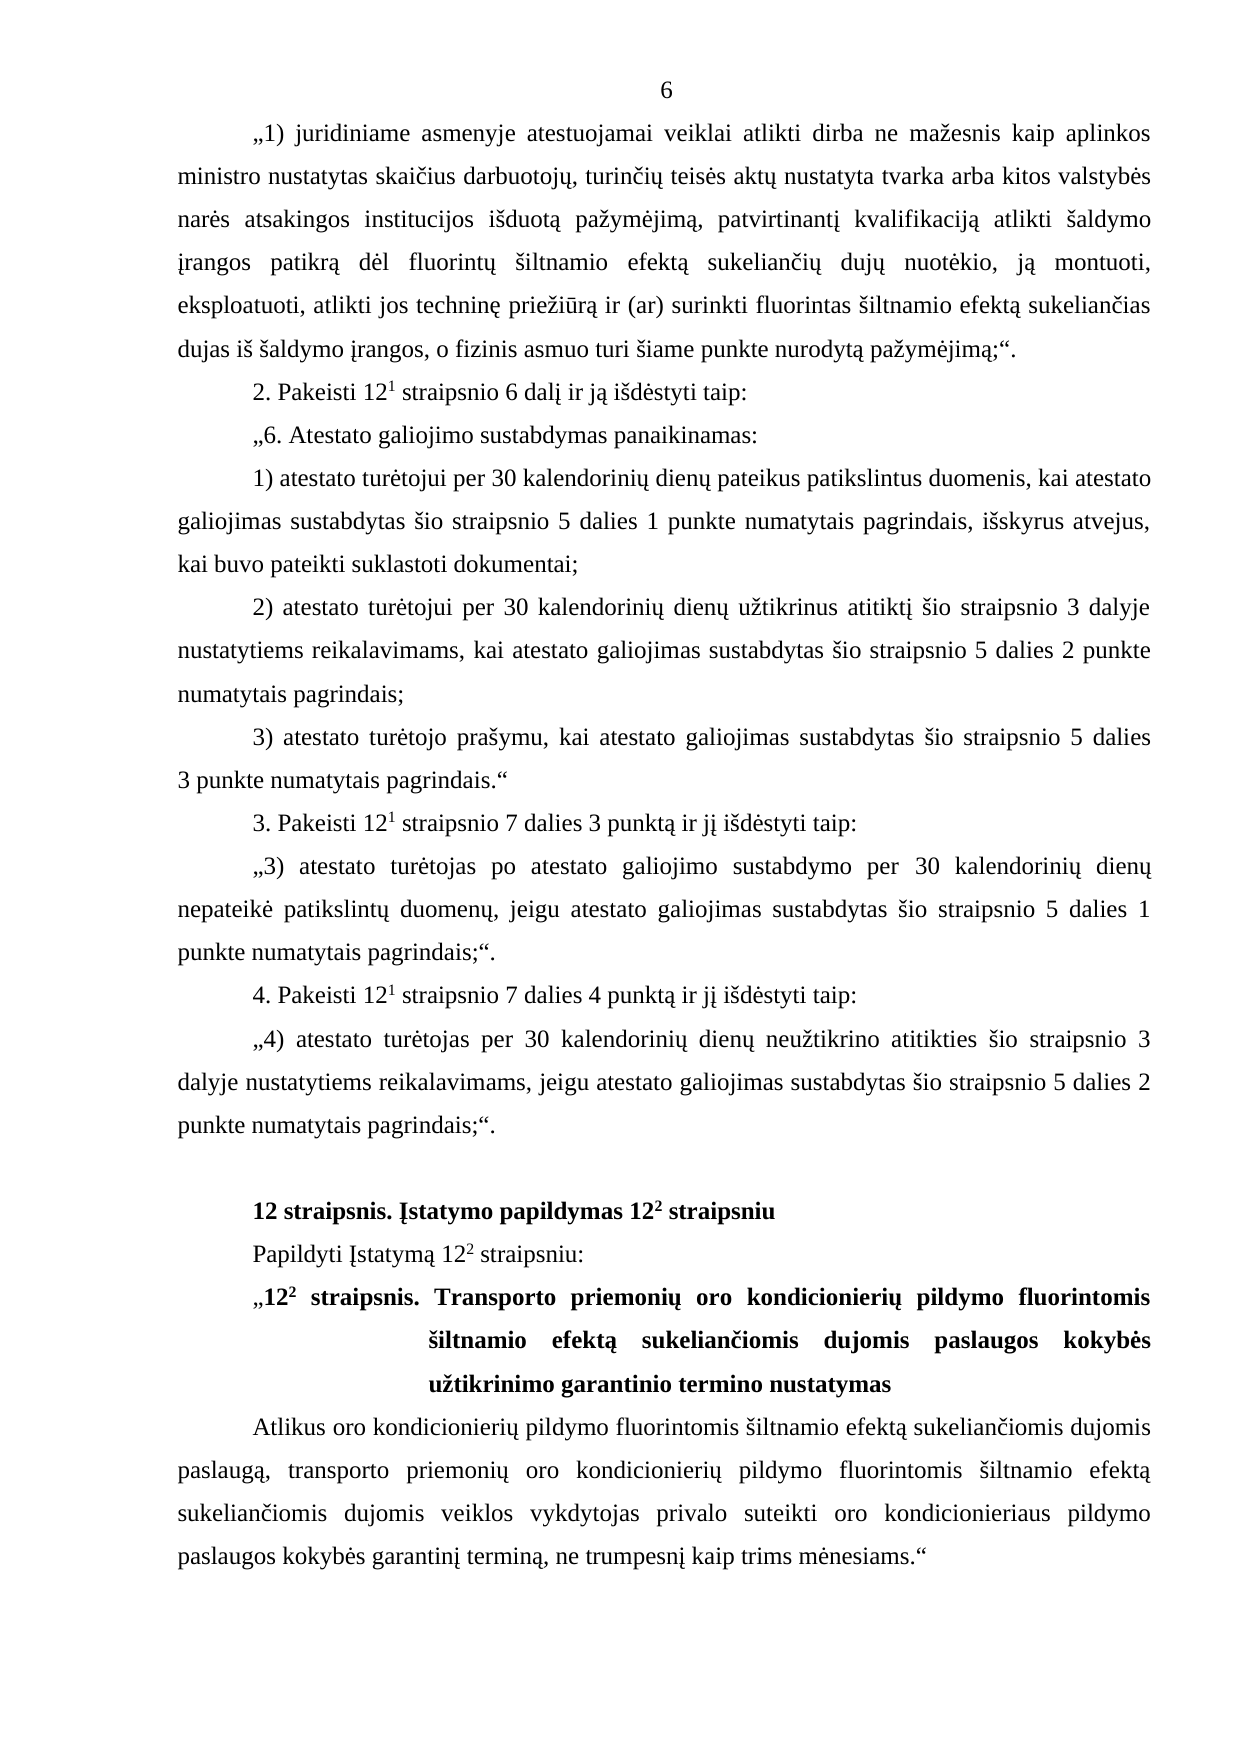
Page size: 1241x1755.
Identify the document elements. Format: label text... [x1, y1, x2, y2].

text Atlikus oro kondicionierių pildymo fluorintomis šiltnamio efektą sukeliančiomis dujomis paslaugą, transporto priemonių oro kondicionierių pildymo fluorintomis šiltnamio efektą sukeliančiomis dujomis veiklos vykdytojas privalo suteikti oro kondicionieriaus pildymo paslaugos kokybės garantinį terminą, ne trumpesnį kaip trims mėnesiams.“ [177, 1412, 1152, 1570]
text „1) juridiniame asmenyje atestuojamai veiklai atlikti dirba ne mažesnis kaip aplinkos ministro nustatytas skaičius darbuotojų, turinčių teisės aktų nustatyta tvarka arba kitos valstybės narės atsakingos institucijos išduotą pažymėjimą, patvirtinantį kvalifikaciją atlikti šaldymo įrangos patikrą dėl fluorintų šiltnamio efektą sukeliančių dujų nuotėkio, ją montuoti, eksploatuoti, atlikti jos techninę priežiūrą ir (ar) surinkti fluorintas šiltnamio efektą sukeliančias dujas iš šaldymo įrangos, o fizinis asmuo turi šiame punkte nurodytą pažymėjimą;“. [177, 118, 1152, 362]
text „122 straipsnis. Transporto priemonių oro kondicionierių pildymo fluorintomis šiltnamio efektą sukeliančiomis dujomis paslaugos kokybės užtikrinimo garantinio termino nustatymas [252, 1282, 1152, 1397]
text „3) atestato turėtojas po atestato galiojimo sustabdymo per 30 kalendorinių dienų nepateikė patikslintų duomenų, jeigu atestato galiojimas sustabdytas šio straipsnio 5 dalies 1 punkte numatytais pagrindais;“. [177, 851, 1152, 966]
text Papildyti Įstatymą 122 straipsniu: [177, 1239, 1152, 1268]
text „4) atestato turėtojas per 30 kalendorinių dienų neužtikrino atitikties šio straipsnio 3 dalyje nustatytiems reikalavimams, jeigu atestato galiojimas sustabdytas šio straipsnio 5 dalies 2 punkte numatytais pagrindais;“. [177, 1024, 1152, 1139]
text 4. Pakeisti 121 straipsnio 7 dalies 4 punktą ir jį išdėstyti taip: [177, 981, 1152, 1009]
text 1) atestato turėtojui per 30 kalendorinių dienų pateikus patikslintus duomenis, kai atestato galiojimas sustabdytas šio straipsnio 5 dalies 1 punkte numatytais pagrindais, išskyrus atvejus, kai buvo pateikti suklastoti dokumentai; [177, 463, 1152, 578]
text 3) atestato turėtojo prašymu, kai atestato galiojimas sustabdytas šio straipsnio 5 dalies 3 punkte numatytais pagrindais.“ [177, 722, 1152, 794]
text 2. Pakeisti 121 straipsnio 6 dalį ir ją išdėstyti taip: [177, 377, 1152, 406]
text 3. Pakeisti 121 straipsnio 7 dalies 3 punktą ir jį išdėstyti taip: [177, 808, 1152, 837]
text 12 straipsnis. Įstatymo papildymas 122 straipsniu [177, 1196, 1152, 1225]
text 2) atestato turėtojui per 30 kalendorinių dienų užtikrinus atitiktį šio straipsnio 3 dalyje nustatytiems reikalavimams, kai atestato galiojimas sustabdytas šio straipsnio 5 dalies 2 punkte numatytais pagrindais; [177, 592, 1152, 707]
text „6. Atestato galiojimo sustabdymas panaikinamas: [177, 420, 1152, 449]
